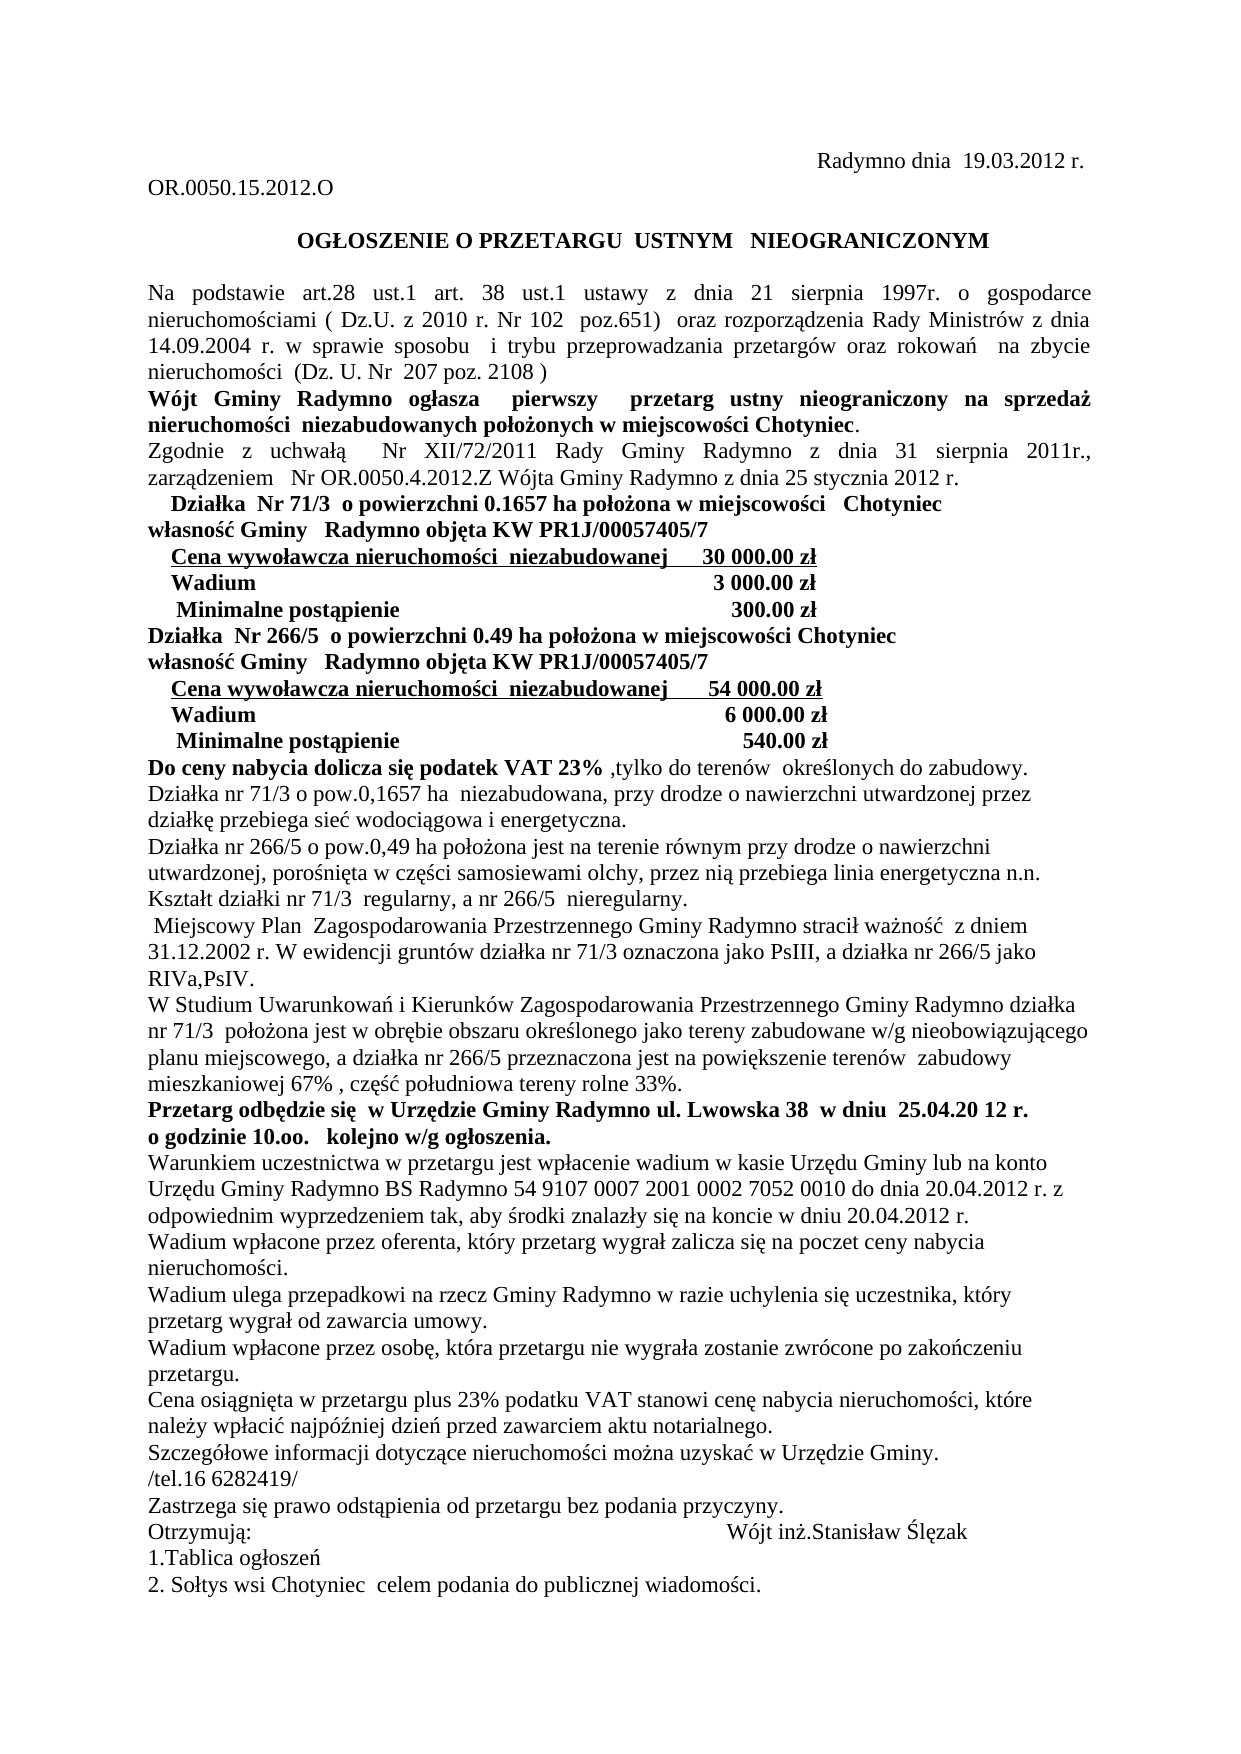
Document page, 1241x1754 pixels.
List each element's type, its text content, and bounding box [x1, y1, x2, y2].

text Wójt Gminy Radymno ogłasza pierwszy przetarg ustny nieograniczony na sprzedaż nieruchomości niezabudowanych położonych w miejscowości Chotyniec. [148, 385, 1092, 437]
text Warunkiem uczestnictwa w przetargu jest wpłacenie wadium w kasie Urzędu Gminy lub na konto Urzędu Gminy Radymno BS Radymno 54 9107 0007 2001 0002 7052 0010 do dnia 20.04.2012 r. z odpowiednim wyprzedzeniem tak, aby środki znalazły się na koncie w dniu 20.04.2012 r. [148, 1149, 1092, 1228]
text OGŁOSZENIE O PRZETARGU USTNYM NIEOGRANICZONYM [148, 227, 1092, 253]
text Radymno dnia 19.03.2012 r. [148, 148, 1092, 174]
text Zgodnie z uchwałą Nr XII/72/2011 Rady Gminy Radymno z dnia 31 sierpnia 2011r., zarządzeniem Nr OR.0050.4.2012.Z Wójta Gminy Radymno z dnia 25 stycznia 2012 r. [148, 437, 1092, 490]
text Do ceny nabycia dolicza się podatek VAT 23% ,tylko do terenów określonych do zabudowy. Działka nr 71/3 o pow.0,1657 ha niezabudowana, przy drodze o nawierzchni utwardzonej przez działkę przebiega sieć wodociągowa i energetyczna. Działka nr 266/5 o pow.0,49 ha położona jest na terenie równym przy drodze o nawierzchni utwardzonej, porośnięta w części samosiewami olchy, przez nią przebiega linia energetyczna n.n. Kształt działki nr 71/3 regularny, a nr 266/5 nieregularny. [148, 754, 1092, 912]
text Przetarg odbędzie się w Urzędzie Gminy Radymno ul. Lwowska 38 w dniu 25.04.20 12 r. o godzinie 10.oo. kolejno w/g ogłoszenia. [148, 1096, 1092, 1149]
subtitle Cena wywoławcza nieruchomości niezabudowanej 54 000.00 zł [148, 675, 1092, 701]
text Miejscowy Plan Zagospodarowania Przestrzennego Gminy Radymno stracił ważność z dniem 31.12.2002 r. W ewidencji gruntów działka nr 71/3 oznaczona jako PsIII, a działka nr 266/5 jako RIVa,PsIV. W Studium Uwarunkowań i Kierunków Zagospodarowania Przestrzennego Gminy Radymno działka nr 71/3 położona jest w obrębie obszaru określonego jako tereny zabudowane w/g nieobowiązującego planu miejscowego, a działka nr 266/5 przeznaczona jest na powiększenie terenów zabudowy mieszkaniowej 67% , część południowa tereny rolne 33%. [148, 912, 1092, 1096]
text 1.Tablica ogłoszeń [148, 1544, 1092, 1571]
text Cena osiągnięta w przetargu plus 23% podatku VAT stanowi cenę nabycia nieruchomości, które należy wpłacić najpóźniej dzień przed zawarciem aktu notarialnego. [148, 1386, 1092, 1439]
text Na podstawie art.28 ust.1 art. 38 ust.1 ustawy z dnia 21 sierpnia 1997r. o gospodarce nieruchomościami ( Dz.U. z 2010 r. Nr 102 poz.651) oraz rozporządzenia Rady Ministrów z dnia 14.09.2004 r. w sprawie sposobu i trybu przeprowadzania przetargów oraz rokowań na zbycie nieruchomości (Dz. U. Nr 207 poz. 2108 ) [148, 279, 1092, 385]
text Działka Nr 71/3 o powierzchni 0.1657 ha położona w miejscowości Chotyniec własność Gminy Radymno objęta KW PR1J/00057405/7 [148, 490, 1092, 543]
text Minimalne postąpienie 540.00 zł [148, 727, 1092, 754]
text Wadium ulega przepadkowi na rzecz Gminy Radymno w razie uchylenia się uczestnika, który przetarg wygrał od zawarcia umowy. [148, 1281, 1092, 1333]
text Minimalne postąpienie 300.00 zł Działka Nr 266/5 o powierzchni 0.49 ha położona w miejscowości Chotyniec własność Gminy Radymno objęta KW PR1J/00057405/7 [148, 596, 1092, 675]
text 2. Sołtys wsi Chotyniec celem podania do publicznej wiadomości. [148, 1571, 1092, 1597]
text Wadium wpłacone przez oferenta, który przetarg wygrał zalicza się na poczet ceny nabycia nieruchomości. [148, 1228, 1092, 1281]
text Zastrzega się prawo odstąpienia od przetargu bez podania przyczyny. [148, 1492, 1092, 1518]
text Szczegółowe informacji dotyczące nieruchomości można uzyskać w Urzędzie Gminy. /tel.16 6282419/ [148, 1439, 1092, 1492]
subtitle Cena wywoławcza nieruchomości niezabudowanej 30 000.00 zł [148, 543, 1092, 569]
text Otrzymują: Wójt inż.Stanisław Ślęzak [148, 1518, 1092, 1544]
text Wadium wpłacone przez osobę, która przetargu nie wygrała zostanie zwrócone po zakończeniu przetargu. [148, 1333, 1092, 1386]
text OR.0050.15.2012.O [148, 174, 1092, 200]
text Wadium 3 000.00 zł [148, 569, 1092, 596]
text Wadium 6 000.00 zł [148, 701, 1092, 727]
